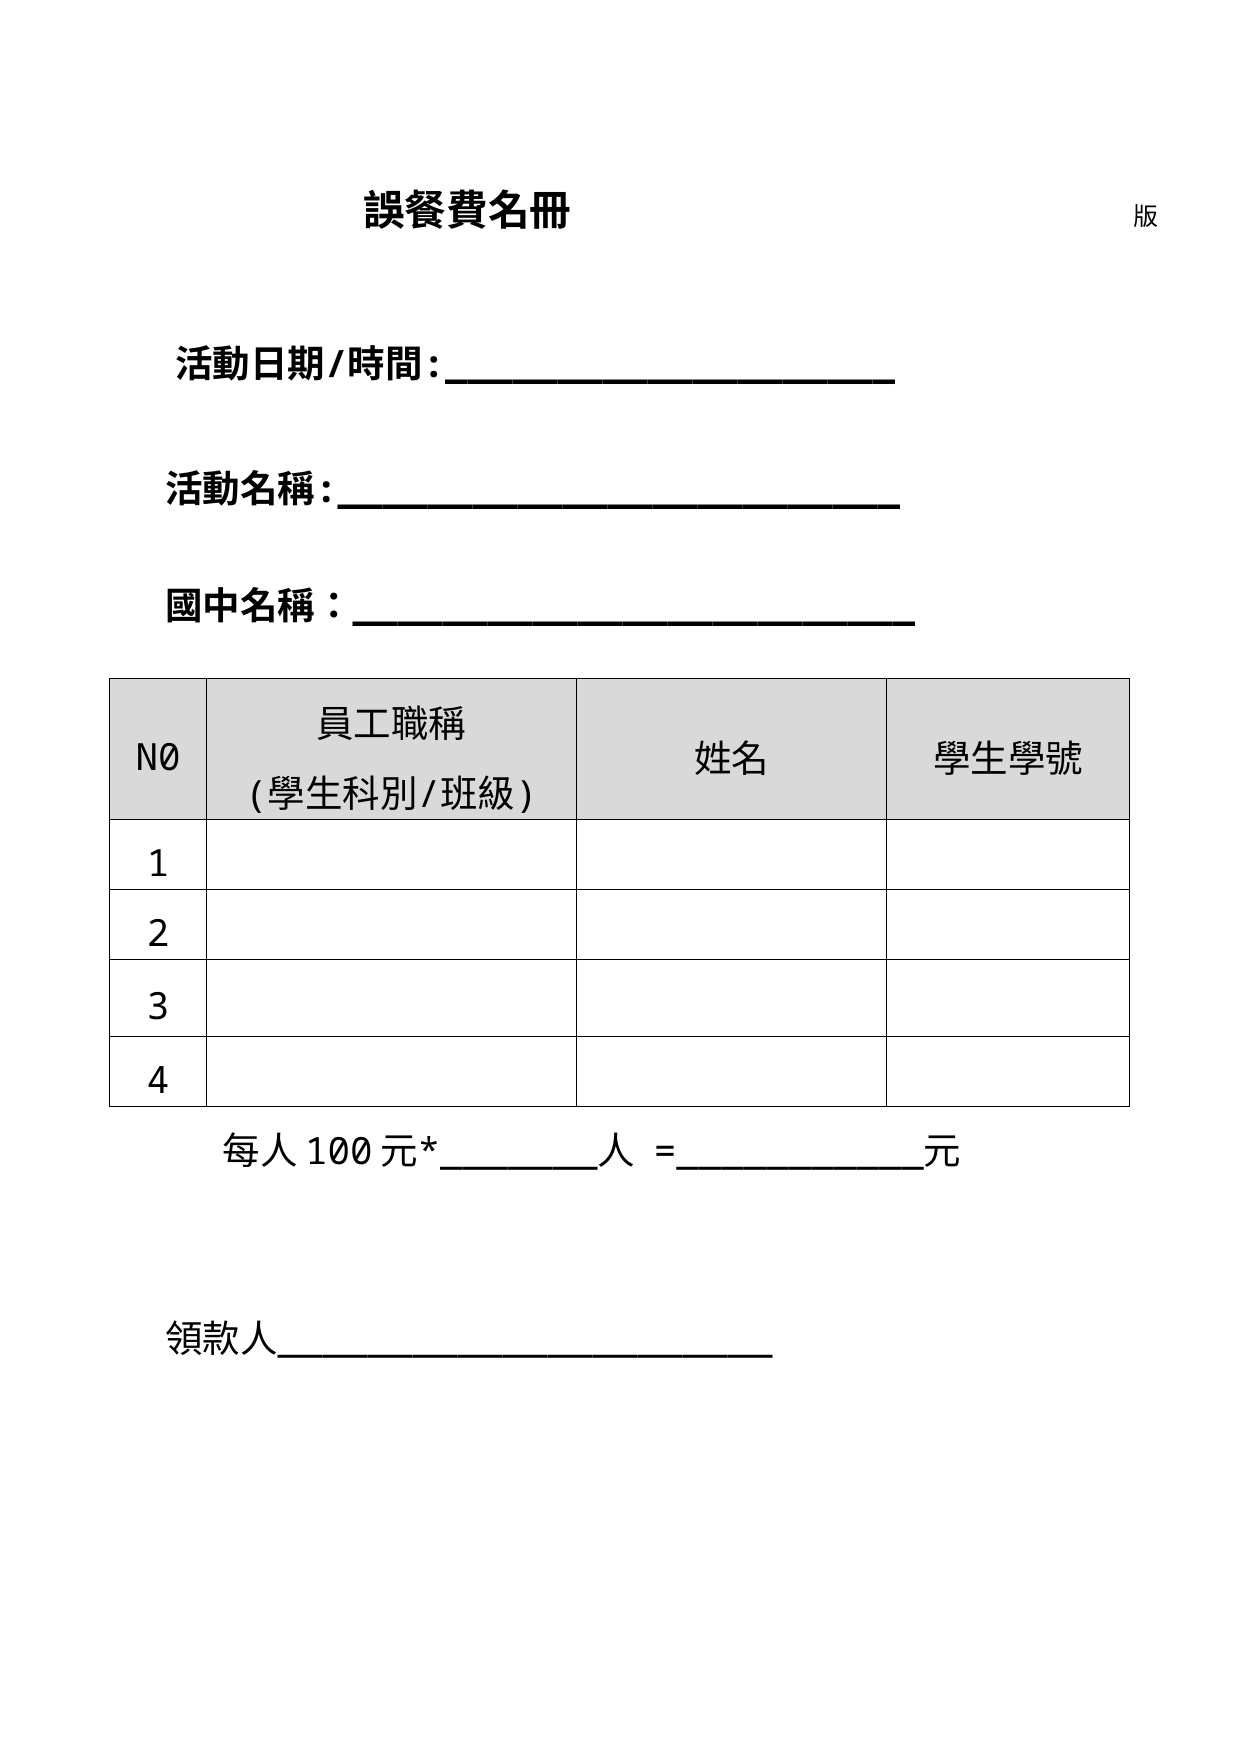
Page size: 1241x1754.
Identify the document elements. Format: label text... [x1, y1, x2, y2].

table_cell [887, 890, 1129, 959]
table_header 員工職稱 (學生科別/班級) [207, 679, 576, 819]
table_cell 4 [110, 1037, 206, 1106]
table_cell 1 [110, 820, 206, 889]
table_cell [207, 820, 576, 889]
text 誤餐費名冊 版 [75, 165, 1165, 228]
table_cell [207, 960, 576, 1036]
table_cell [207, 890, 576, 959]
text 領款人______________________ [75, 1294, 1165, 1419]
table_header 學生學號 [887, 679, 1129, 819]
table_cell [577, 890, 886, 959]
text 國中名稱：_________________________ [75, 561, 1165, 624]
table_cell [207, 1037, 576, 1106]
table_cell [887, 820, 1129, 889]
table_cell [887, 1037, 1129, 1106]
table_cell [887, 960, 1129, 1036]
table_cell 2 [110, 890, 206, 959]
text 每人100元*_______人 =___________元 [75, 1107, 1165, 1169]
text 活動日期/時間:____________________ 活動名稱:_________________________ [75, 319, 1165, 507]
table_cell [577, 820, 886, 889]
table_cell [577, 1037, 886, 1106]
table_cell 3 [110, 960, 206, 1036]
table_header N0 [110, 679, 206, 819]
table_header 姓名 [577, 679, 886, 819]
table_cell [577, 960, 886, 1036]
